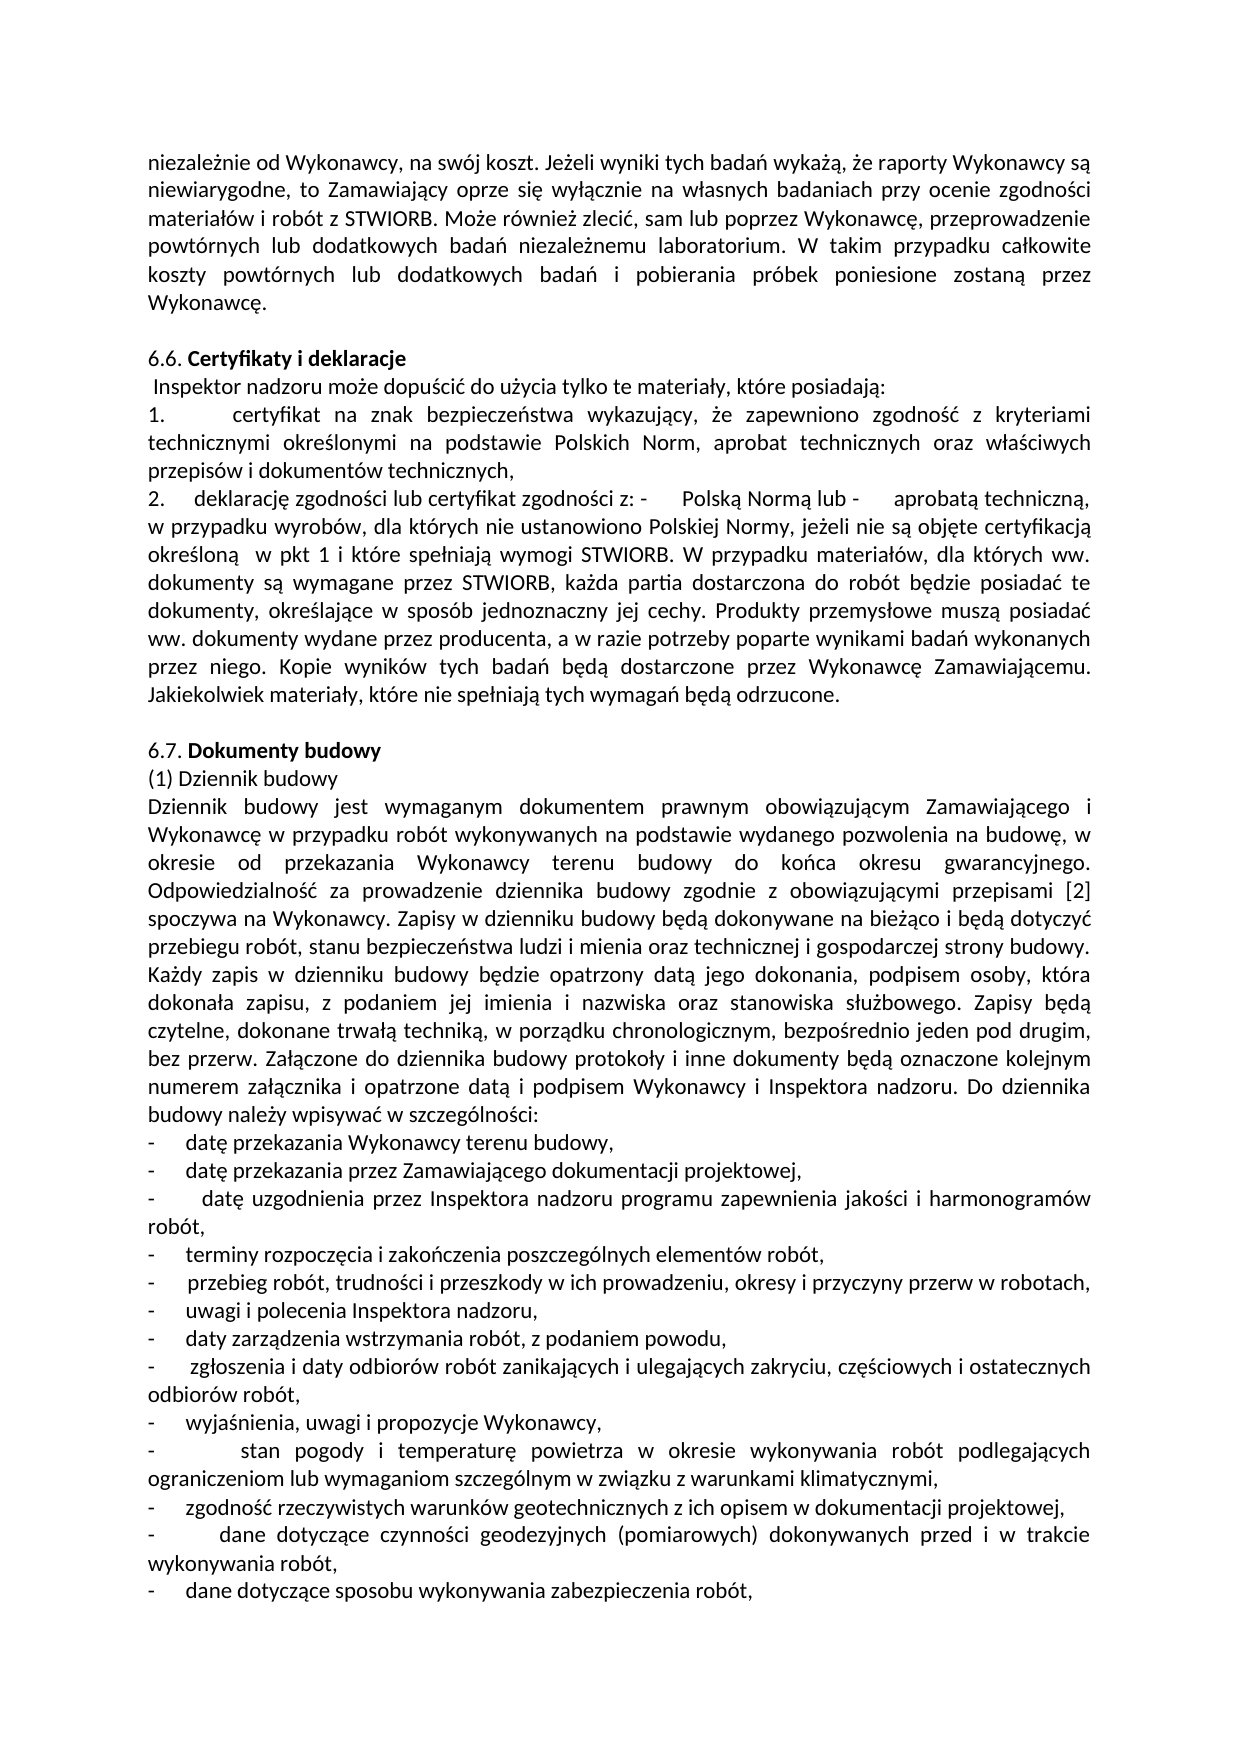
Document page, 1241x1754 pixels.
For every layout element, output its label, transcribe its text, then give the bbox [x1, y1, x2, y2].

text - daty zarządzenia wstrzymania robót, z podaniem powodu, [148, 1324, 1093, 1352]
text 6.7. Dokumenty budowy [148, 736, 1093, 764]
text 1. certyfikat na znak bezpieczeństwa wykazujący, że zapewniono zgodność z kryteriami technicznymi określonymi na podstawie Polskich Norm, aprobat technicznych oraz właściwych przepisów i dokumentów technicznych, [148, 400, 1093, 484]
text - przebieg robót, trudności i przeszkody w ich prowadzeniu, okresy i przyczyny przerw w robotach, - uwagi i polecenia Inspektora nadzoru, [148, 1268, 1093, 1324]
text - datę przekazania przez Zamawiającego dokumentacji projektowej, [148, 1156, 1093, 1184]
text - datę przekazania Wykonawcy terenu budowy, [148, 1128, 1093, 1156]
text Inspektor nadzoru może dopuścić do użycia tylko te materiały, które posiadają: [148, 372, 1093, 400]
text - dane dotyczące czynności geodezyjnych (pomiarowych) dokonywanych przed i w trakcie wykonywania robót, [148, 1521, 1093, 1577]
text - dane dotyczące sposobu wykonywania zabezpieczenia robót, [148, 1577, 1093, 1605]
text - zgodność rzeczywistych warunków geotechnicznych z ich opisem w dokumentacji projektowej, [148, 1493, 1093, 1521]
text (1) Dziennik budowy [148, 764, 1093, 792]
text niezależnie od Wykonawcy, na swój koszt. Jeżeli wyniki tych badań wykażą, że raporty Wykonawcy są niewiarygodne, to Zamawiający oprze się wyłącznie na własnych badaniach przy ocenie zgodności materiałów i robót z STWIORB. Może również zlecić, sam lub poprzez Wykonawcę, przeprowadzenie powtórnych lub dodatkowych badań niezależnemu laboratorium. W takim przypadku całkowite koszty powtórnych lub dodatkowych badań i pobierania próbek poniesione zostaną przez Wykonawcę. [148, 148, 1093, 316]
text - zgłoszenia i daty odbiorów robót zanikających i ulegających zakryciu, częściowych i ostatecznych odbiorów robót, [148, 1352, 1093, 1408]
text 6.6. Certyfikaty i deklaracje [148, 344, 1093, 372]
text - stan pogody i temperaturę powietrza w okresie wykonywania robót podlegających ograniczeniom lub wymaganiom szczególnym w związku z warunkami klimatycznymi, [148, 1437, 1093, 1493]
text Dziennik budowy jest wymaganym dokumentem prawnym obowiązującym Zamawiającego i Wykonawcę w przypadku robót wykonywanych na podstawie wydanego pozwolenia na budowę, w okresie od przekazania Wykonawcy terenu budowy do końca okresu gwarancyjnego. Odpowiedzialność za prowadzenie dziennika budowy zgodnie z obowiązującymi przepisami [2] spoczywa na Wykonawcy. Zapisy w dzienniku budowy będą dokonywane na bieżąco i będą dotyczyć przebiegu robót, stanu bezpieczeństwa ludzi i mienia oraz technicznej i gospodarczej strony budowy. Każdy zapis w dzienniku budowy będzie opatrzony datą jego dokonania, podpisem osoby, która dokonała zapisu, z podaniem jej imienia i nazwiska oraz stanowiska służbowego. Zapisy będą czytelne, dokonane trwałą techniką, w porządku chronologicznym, bezpośrednio jeden pod drugim, bez przerw. Załączone do dziennika budowy protokoły i inne dokumenty będą oznaczone kolejnym numerem załącznika i opatrzone datą i podpisem Wykonawcy i Inspektora nadzoru. Do dziennika budowy należy wpisywać w szczególności: [148, 792, 1093, 1128]
text - terminy rozpoczęcia i zakończenia poszczególnych elementów robót, [148, 1240, 1093, 1268]
text 2. deklarację zgodności lub certyfikat zgodności z: - Polską Normą lub - aprobatą techniczną, w przypadku wyrobów, dla których nie ustanowiono Polskiej Normy, jeżeli nie są objęte certyfikacją określoną w pkt 1 i które spełniają wymogi STWIORB. W przypadku materiałów, dla których ww. dokumenty są wymagane przez STWIORB, każda partia dostarczona do robót będzie posiadać te dokumenty, określające w sposób jednoznaczny jej cechy. Produkty przemysłowe muszą posiadać ww. dokumenty wydane przez producenta, a w razie potrzeby poparte wynikami badań wykonanych przez niego. Kopie wyników tych badań będą dostarczone przez Wykonawcę Zamawiającemu. Jakiekolwiek materiały, które nie spełniają tych wymagań będą odrzucone. [148, 484, 1093, 708]
text - datę uzgodnienia przez Inspektora nadzoru programu zapewnienia jakości i harmonogramów robót, [148, 1184, 1093, 1240]
text - wyjaśnienia, uwagi i propozycje Wykonawcy, [148, 1408, 1093, 1437]
